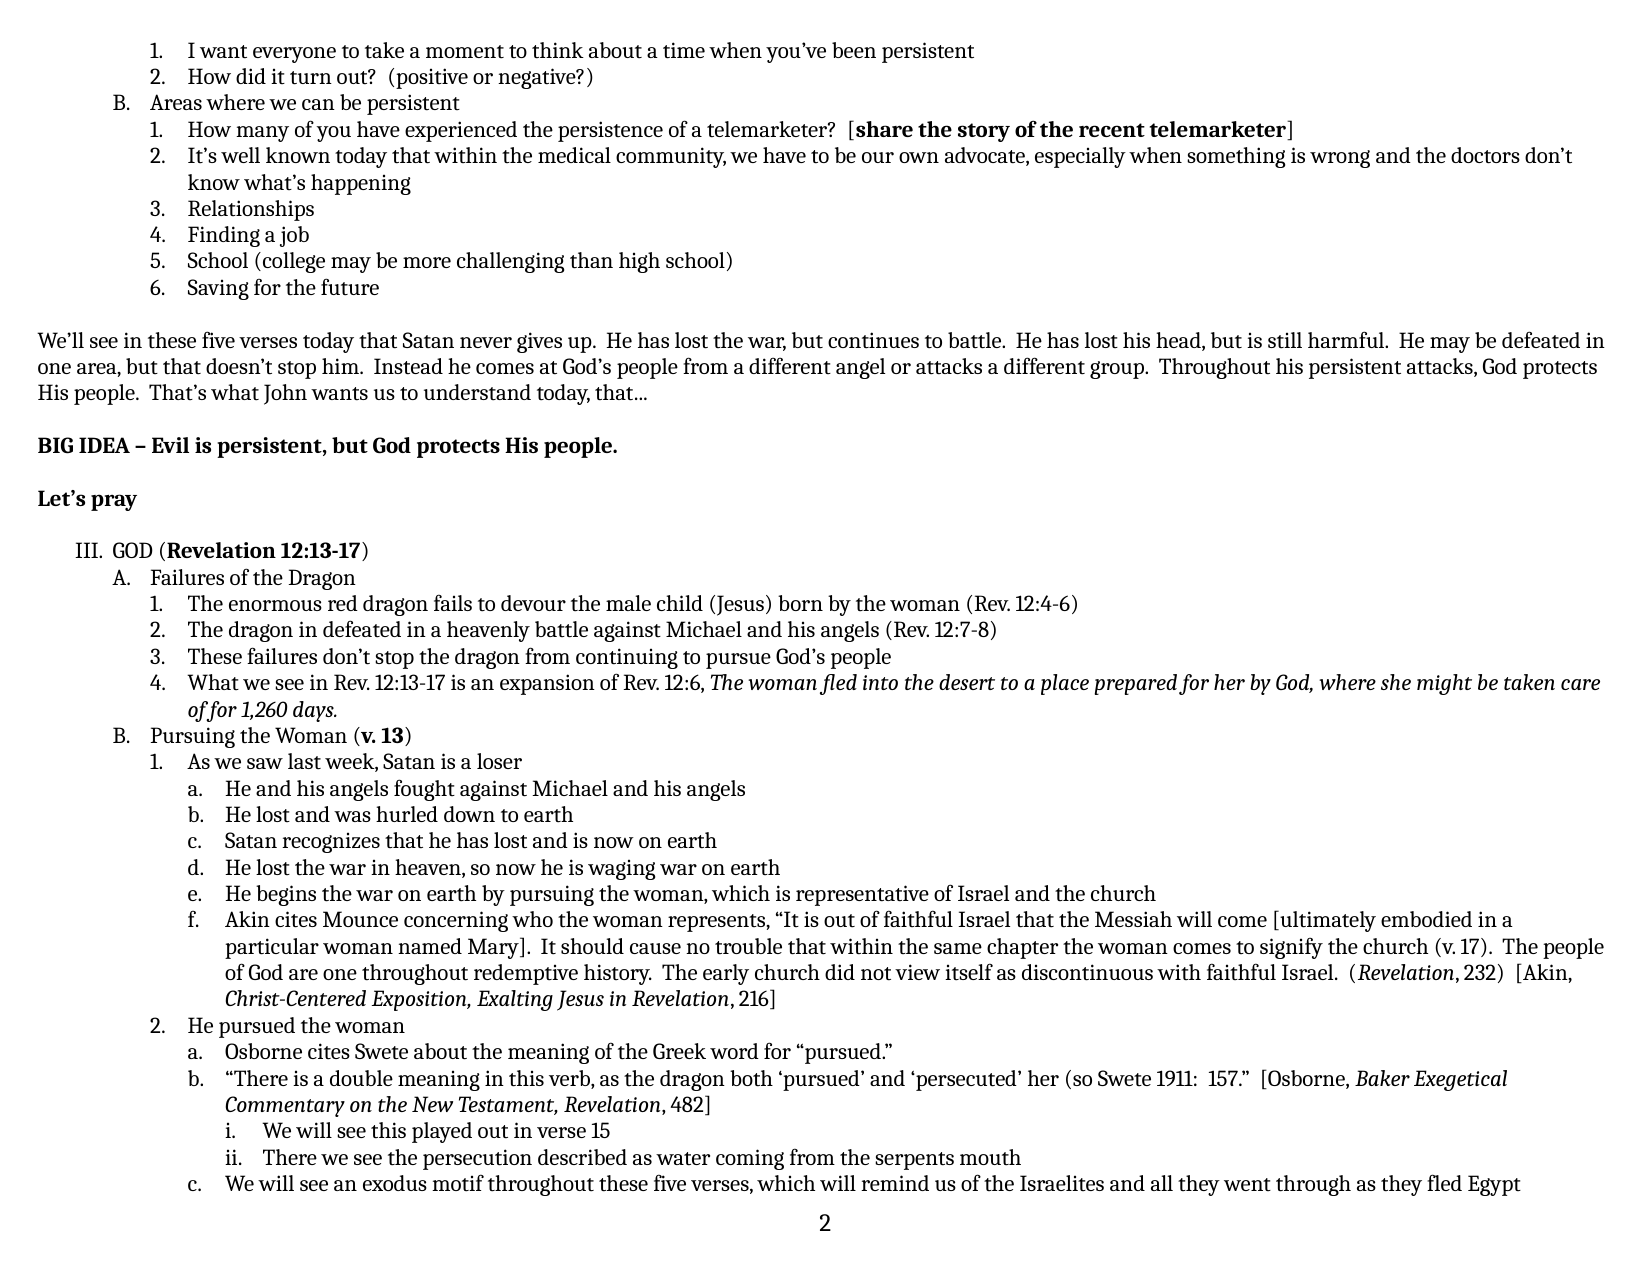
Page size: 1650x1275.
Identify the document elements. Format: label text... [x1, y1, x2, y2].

list We will see this played out in verse 15 [225, 1118, 1612, 1144]
list He lost the war in heaven, so now he is waging war on earth [187, 854, 1612, 881]
list Pursuing the Woman (v. 13) [112, 723, 1612, 749]
list He and his angels fought against Michael and his angels [187, 775, 1612, 802]
text We’ll see in these five verses today that Satan never gives up. He has lost the war, but continues to battle. He has lost his head, but is still harmful. He may be defeated in one area, but that doesn’t stop him. Instead he comes at God’s people from a different angel or attacks a different group. Throughout his persistent attacks, God protects His people. That’s what John wants us to understand today, that... [37, 327, 1612, 406]
list Satan recognizes that he has lost and is now on earth [187, 828, 1612, 854]
list GOD (Revelation 12:13-17) [75, 538, 1612, 564]
list Osborne cites Swete about the meaning of the Greek word for “pursued.” [187, 1039, 1612, 1065]
list Finding a job [150, 222, 1612, 248]
list I want everyone to take a moment to think about a time when you’ve been persistent [150, 37, 1612, 64]
list We will see an exodus motif throughout these five verses, which will remind us of the Israelites and all they went through as they fled Egypt [187, 1171, 1612, 1197]
list “There is a double meaning in this verb, as the dragon both ‘pursued’ and ‘persecuted’ her (so Swete 1911: 157.” [Osborne, Baker Exegetical Commentary on the New Testament, Revelation, 482] [187, 1065, 1612, 1118]
list Saving for the future [150, 275, 1612, 301]
list These failures don’t stop the dragon from continuing to pursue God’s people [150, 644, 1612, 670]
text Let’s pray [37, 486, 1612, 512]
list School (college may be more challenging than high school) [150, 248, 1612, 275]
list The dragon in defeated in a heavenly battle against Michael and his angels (Rev. 12:7-8) [150, 617, 1612, 644]
list Akin cites Mounce concerning who the woman represents, “It is out of faithful Israel that the Messiah will come [ultimately embodied in a particular woman named Mary]. It should cause no trouble that within the same chapter the woman comes to signify the church (v. 17). The people of God are one throughout redemptive history. The early church did not view itself as discontinuous with faithful Israel. (Revelation, 232) [Akin, Christ-Centered Exposition, Exalting Jesus in Revelation, 216] [187, 907, 1612, 1013]
list The enormous red dragon fails to devour the male child (Jesus) born by the woman (Rev. 12:4-6) [150, 591, 1612, 617]
list Relationships [150, 196, 1612, 222]
list There we see the persecution described as water coming from the serpents mouth [225, 1144, 1612, 1171]
list Areas where we can be persistent [112, 90, 1612, 117]
list He pursued the woman [150, 1013, 1612, 1039]
text BIG IDEA – Evil is persistent, but God protects His people. [37, 433, 1612, 459]
list What we see in Rev. 12:13-17 is an expansion of Rev. 12:6, The woman fled into the desert to a place prepared for her by God, where she might be taken care of for 1,260 days. [150, 670, 1612, 723]
list He begins the war on earth by pursuing the woman, which is representative of Israel and the church [187, 881, 1612, 907]
list Failures of the Dragon [112, 564, 1612, 591]
list It’s well known today that within the medical community, we have to be our own advocate, especially when something is wrong and the doctors don’t know what’s happening [150, 143, 1612, 196]
list How many of you have experienced the persistence of a telemarketer? [share the story of the recent telemarketer] [150, 117, 1612, 143]
list He lost and was hurled down to earth [187, 802, 1612, 828]
list How did it turn out? (positive or negative?) [150, 64, 1612, 90]
list As we saw last week, Satan is a loser [150, 749, 1612, 775]
